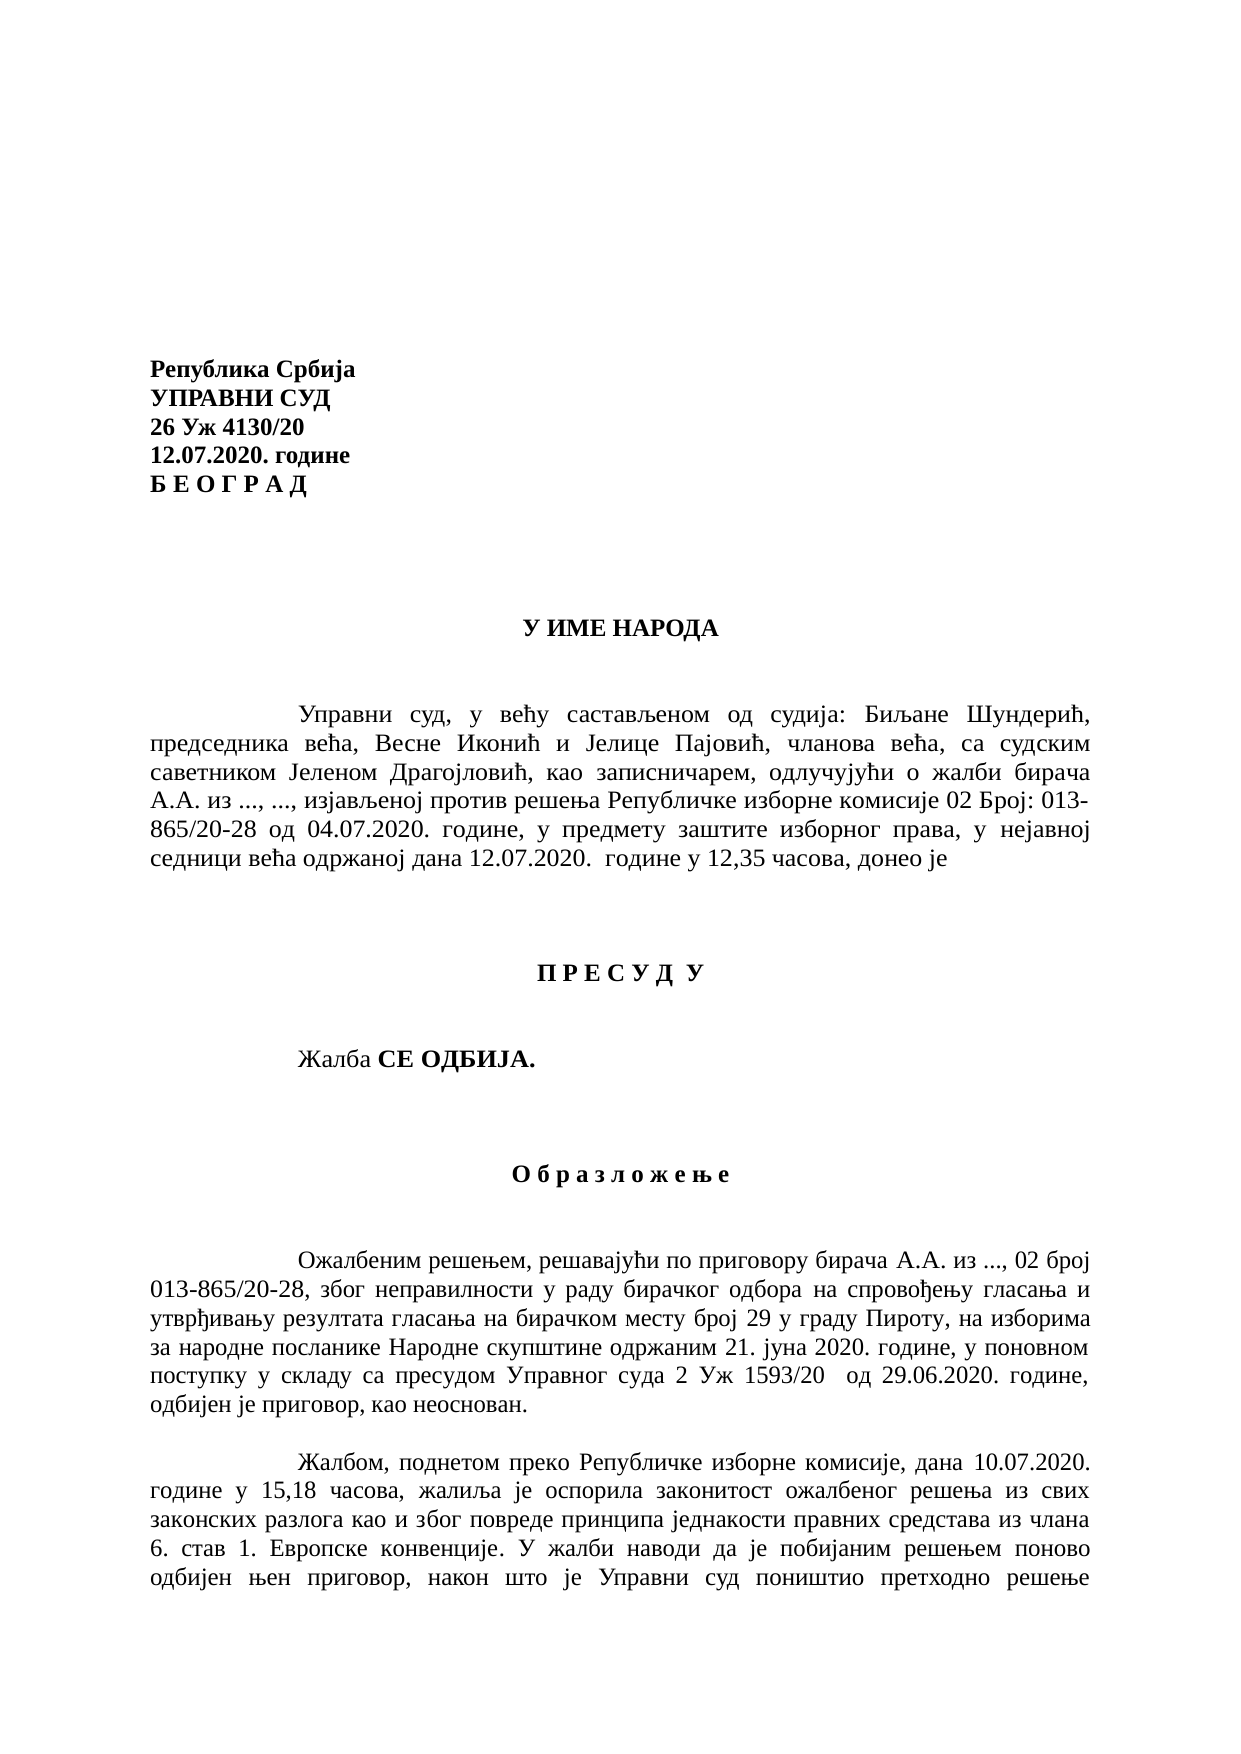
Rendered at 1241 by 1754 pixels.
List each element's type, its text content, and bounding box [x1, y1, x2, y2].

text 12.07.2020. године [150, 440, 1091, 469]
text О б р а з л о ж е њ е [150, 1159, 1091, 1188]
text Република Србија [150, 148, 1091, 383]
text Жалба СЕ ОДБИЈА. [150, 1044, 1091, 1073]
text 26 Уж 4130/20 [150, 412, 1091, 440]
text П Р Е С У Д У [150, 958, 1091, 987]
text УПРАВНИ СУД [150, 383, 1091, 412]
text Ожалбеним решењем, решавајући по приговору бирача А.А. из ..., 02 број 013-865/20-28, због неправилности у раду бирачког одбора на спровођењу гласања и утврђивању резултата гласања на бирачком месту број 29 у граду Пироту, на изборима за народне посланике Народне скупштине одржаним 21. јуна 2020. године, у поновном поступку у складу са пресудом Управног суда 2 Уж 1593/20 од 29.06.2020. године, одбијен је приговор, као неоснован. [150, 1245, 1091, 1418]
text У ИМЕ НАРОДА [150, 613, 1091, 642]
text Жалбом, поднетом преко Републичке изборне комисије, дана 10.07.2020. године у 15,18 часова, жалиља је оспорила законитост ожалбеног решења из свих законских разлога као и због повреде принципа једнакости правних средстава из члана 6. став 1. Европске конвенције. У жалби наводи да је побијаним решењем поново одбијен њен приговор, након што је Управни суд поништио претходно решење [150, 1447, 1091, 1590]
text Б Е О Г Р А Д [150, 469, 1091, 498]
text Управни суд, у већу састављеном од судија: Биљане Шундерић, председника већа, Весне Иконић и Јелице Пајовић, чланова већа, са судским саветником Јеленом Драгојловић, као записничарем, одлучујући о жалби бирача А.А. из ..., ..., изјављеној против решења Републичке изборне комисије 02 Број: 013-865/20-28 од 04.07.2020. године, у предмету заштите изборног права, у нејавној седници већа одржаној дана 12.07.2020. године у 12,35 часова, донео је [150, 699, 1091, 872]
